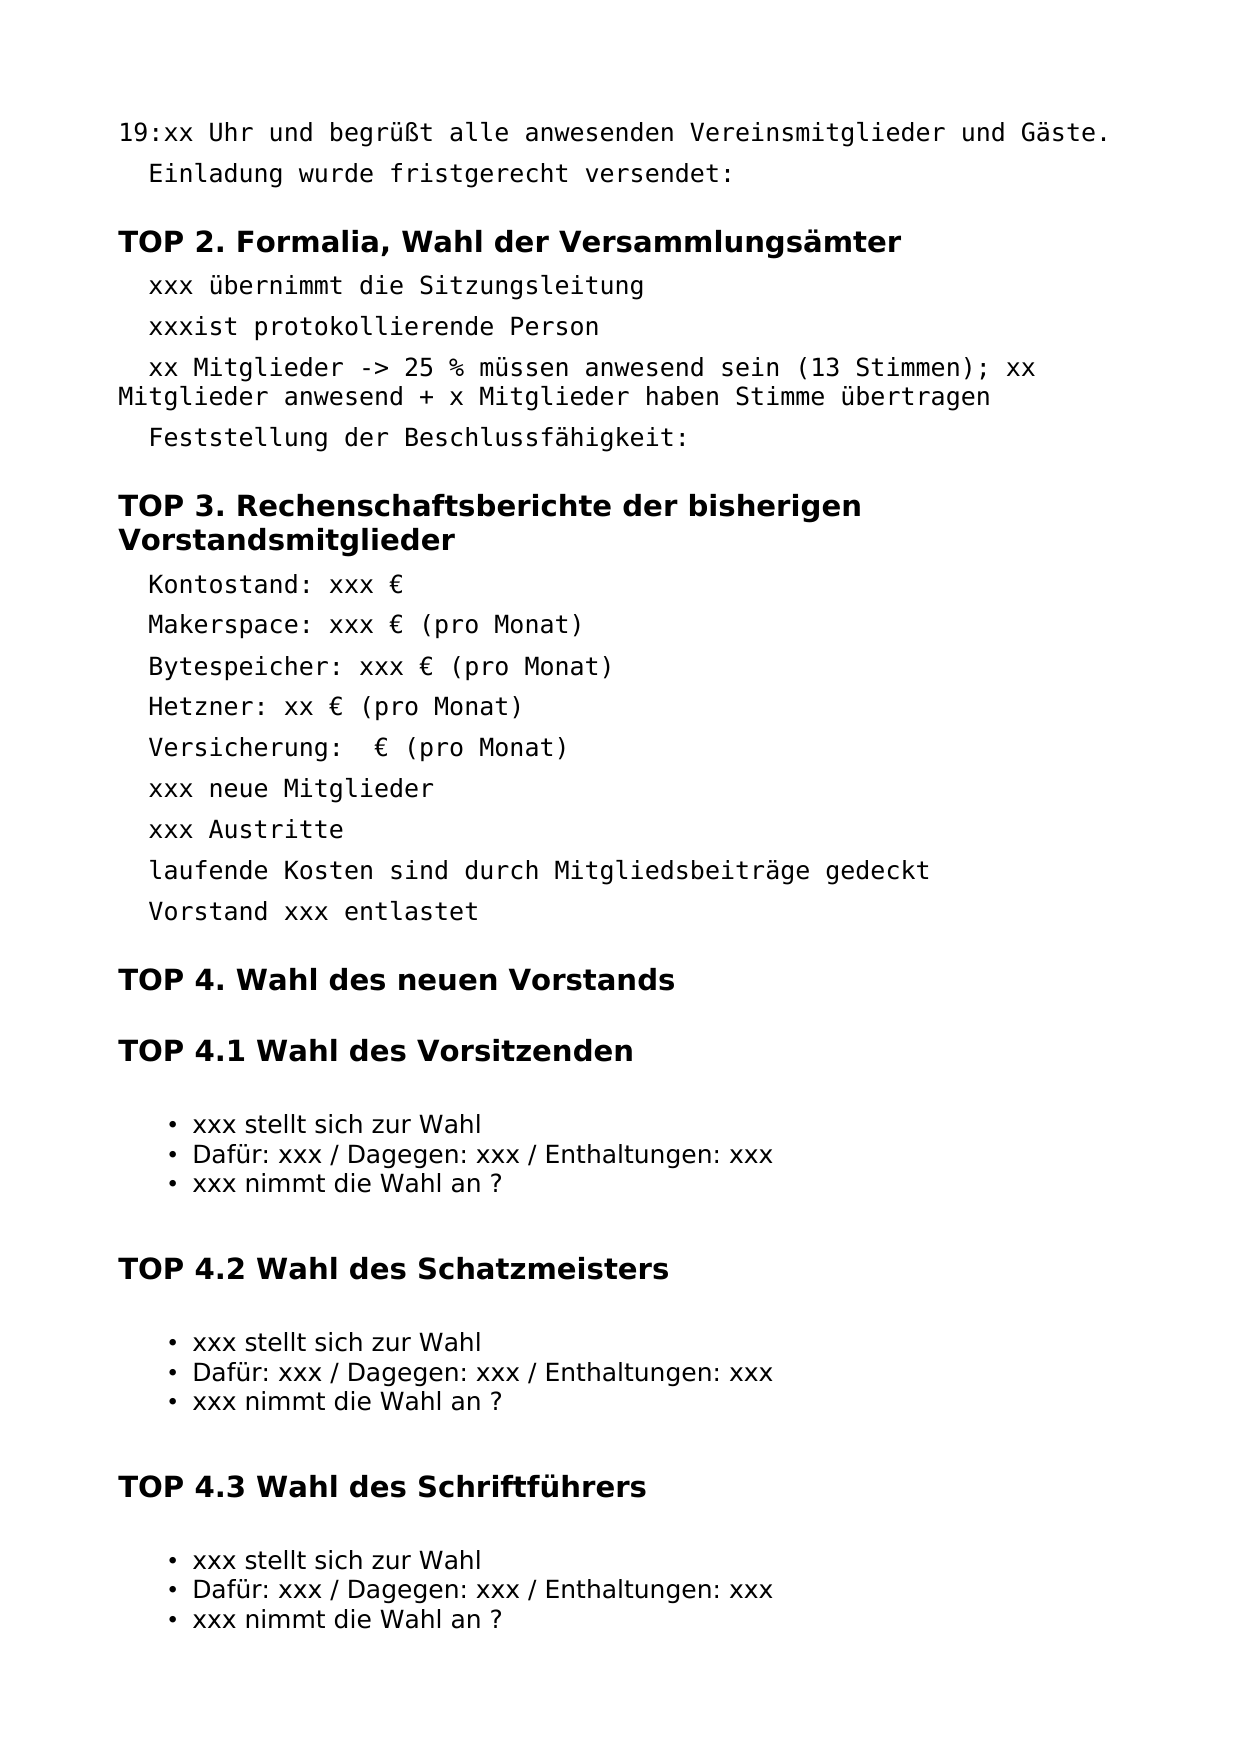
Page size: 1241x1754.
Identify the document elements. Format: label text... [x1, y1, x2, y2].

list xxx stellt sich zur Wahl [177, 1111, 1122, 1140]
text xx Mitglieder -> 25 % müssen anwesend sein (13 Stimmen); xx Mitglieder anwesend + x Mitglieder haben Stimme übertragen [118, 353, 1122, 412]
text xxx übernimmt die Sitzungsleitung [118, 271, 1122, 301]
list Dafür: xxx / Dagegen: xxx / Enthaltungen: xxx [177, 1358, 1122, 1387]
list Dafür: xxx / Dagegen: xxx / Enthaltungen: xxx [177, 1576, 1122, 1605]
text laufende Kosten sind durch Mitgliedsbeiträge gedeckt [118, 856, 1122, 886]
text xxx Austritte [118, 815, 1122, 844]
list Dafür: xxx / Dagegen: xxx / Enthaltungen: xxx [177, 1140, 1122, 1169]
subtitle TOP 4.1 Wahl des Vorsitzenden [118, 1035, 1122, 1069]
text Kontostand: xxx € [118, 570, 1122, 599]
text xxxist protokollierende Person [118, 312, 1122, 342]
subtitle TOP 4.2 Wahl des Schatzmeisters [118, 1253, 1122, 1287]
text Vorstand xxx entlastet [118, 897, 1122, 926]
text xxx neue Mitglieder [118, 774, 1122, 804]
text Bytespeicher: xxx € (pro Monat) [118, 652, 1122, 681]
text Hetzner: xx € (pro Monat) [118, 693, 1122, 722]
text Versicherung: € (pro Monat) [118, 733, 1122, 763]
list xxx nimmt die Wahl an ? [177, 1169, 1122, 1198]
text Einladung wurde fristgerecht versendet: [118, 159, 1122, 188]
list xxx nimmt die Wahl an ? [177, 1387, 1122, 1416]
list xxx stellt sich zur Wahl [177, 1328, 1122, 1358]
text Makerspace: xxx € (pro Monat) [118, 611, 1122, 640]
subtitle TOP 4.3 Wahl des Schriftführers [118, 1471, 1122, 1504]
subtitle TOP 3. Rechenschaftsberichte der bisherigen Vorstandsmitglieder [118, 489, 1122, 557]
text 19:xx Uhr und begrüßt alle anwesenden Vereinsmitglieder und Gäste. [118, 118, 1122, 147]
subtitle TOP 4. Wahl des neuen Vorstands [118, 963, 1122, 997]
text Feststellung der Beschlussfähigkeit: [118, 423, 1122, 453]
list xxx stellt sich zur Wahl [177, 1546, 1122, 1576]
list xxx nimmt die Wahl an ? [177, 1605, 1122, 1634]
subtitle TOP 2. Formalia, Wahl der Versammlungsämter [118, 225, 1122, 259]
